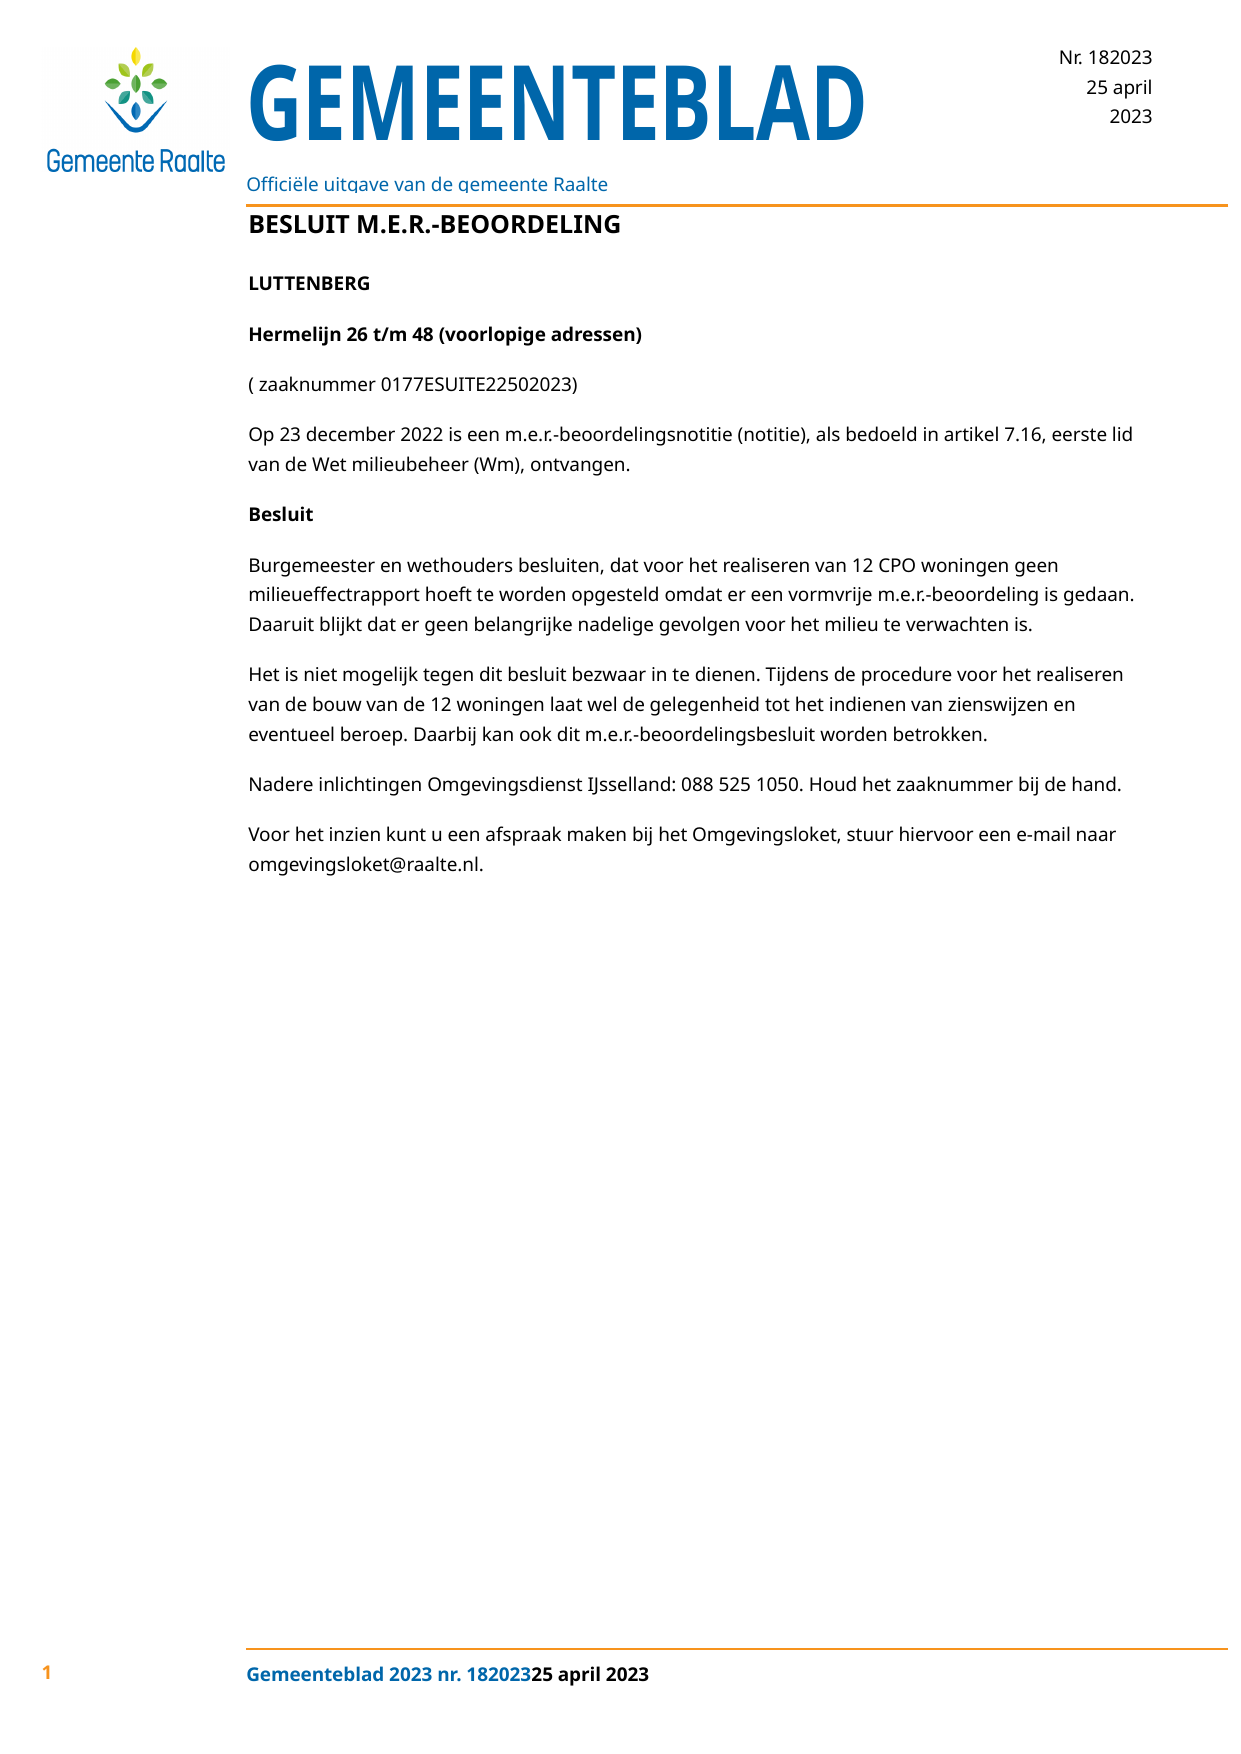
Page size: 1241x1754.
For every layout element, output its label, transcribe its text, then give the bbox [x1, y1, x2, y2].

text ( zaaknummer 0177ESUITE22502023) [248, 371, 1152, 397]
picture [41, 47, 231, 172]
text BESLUIT M.E.R.-BEOORDELING [248, 207, 1152, 241]
text Besluit [248, 502, 1152, 527]
text Voor het inzien kunt u een afspraak maken bij het Omgevingsloket, stuur hiervoor een e-mail naar omgevingsloket@raalte.nl. [248, 822, 1152, 877]
text Het is niet mogelijk tegen dit besluit bezwaar in te dienen. Tijdens de procedure voor het realiseren van de bouw van de 12 woningen laat wel de gelegenheid tot het indienen van zienswijzen en eventueel beroep. Daarbij kan ook dit m.e.r.-beoordelingsbesluit worden betrokken. [248, 662, 1152, 746]
text Burgemeester en wethouders besluiten, dat voor het realiseren van 12 CPO woningen geen milieueffectrapport hoeft te worden opgesteld omdat er een vormvrije m.e.r.-beoordeling is gedaan. Daaruit blijkt dat er geen belangrijke nadelige gevolgen voor het milieu te verwachten is. [248, 552, 1152, 637]
text LUTTENBERG [248, 270, 1152, 296]
text Nadere inlichtingen Omgevingsdienst IJsselland: 088 525 1050. Houd het zaaknummer bij de hand. [248, 771, 1152, 797]
text Op 23 december 2022 is een m.e.r.-beoordelingsnotitie (notitie), als bedoeld in artikel 7.16, eerste lid van de Wet milieubeheer (Wm), ontvangen. [248, 422, 1152, 477]
text Hermelijn 26 t/m 48 (voorlopige adressen) [248, 321, 1152, 346]
